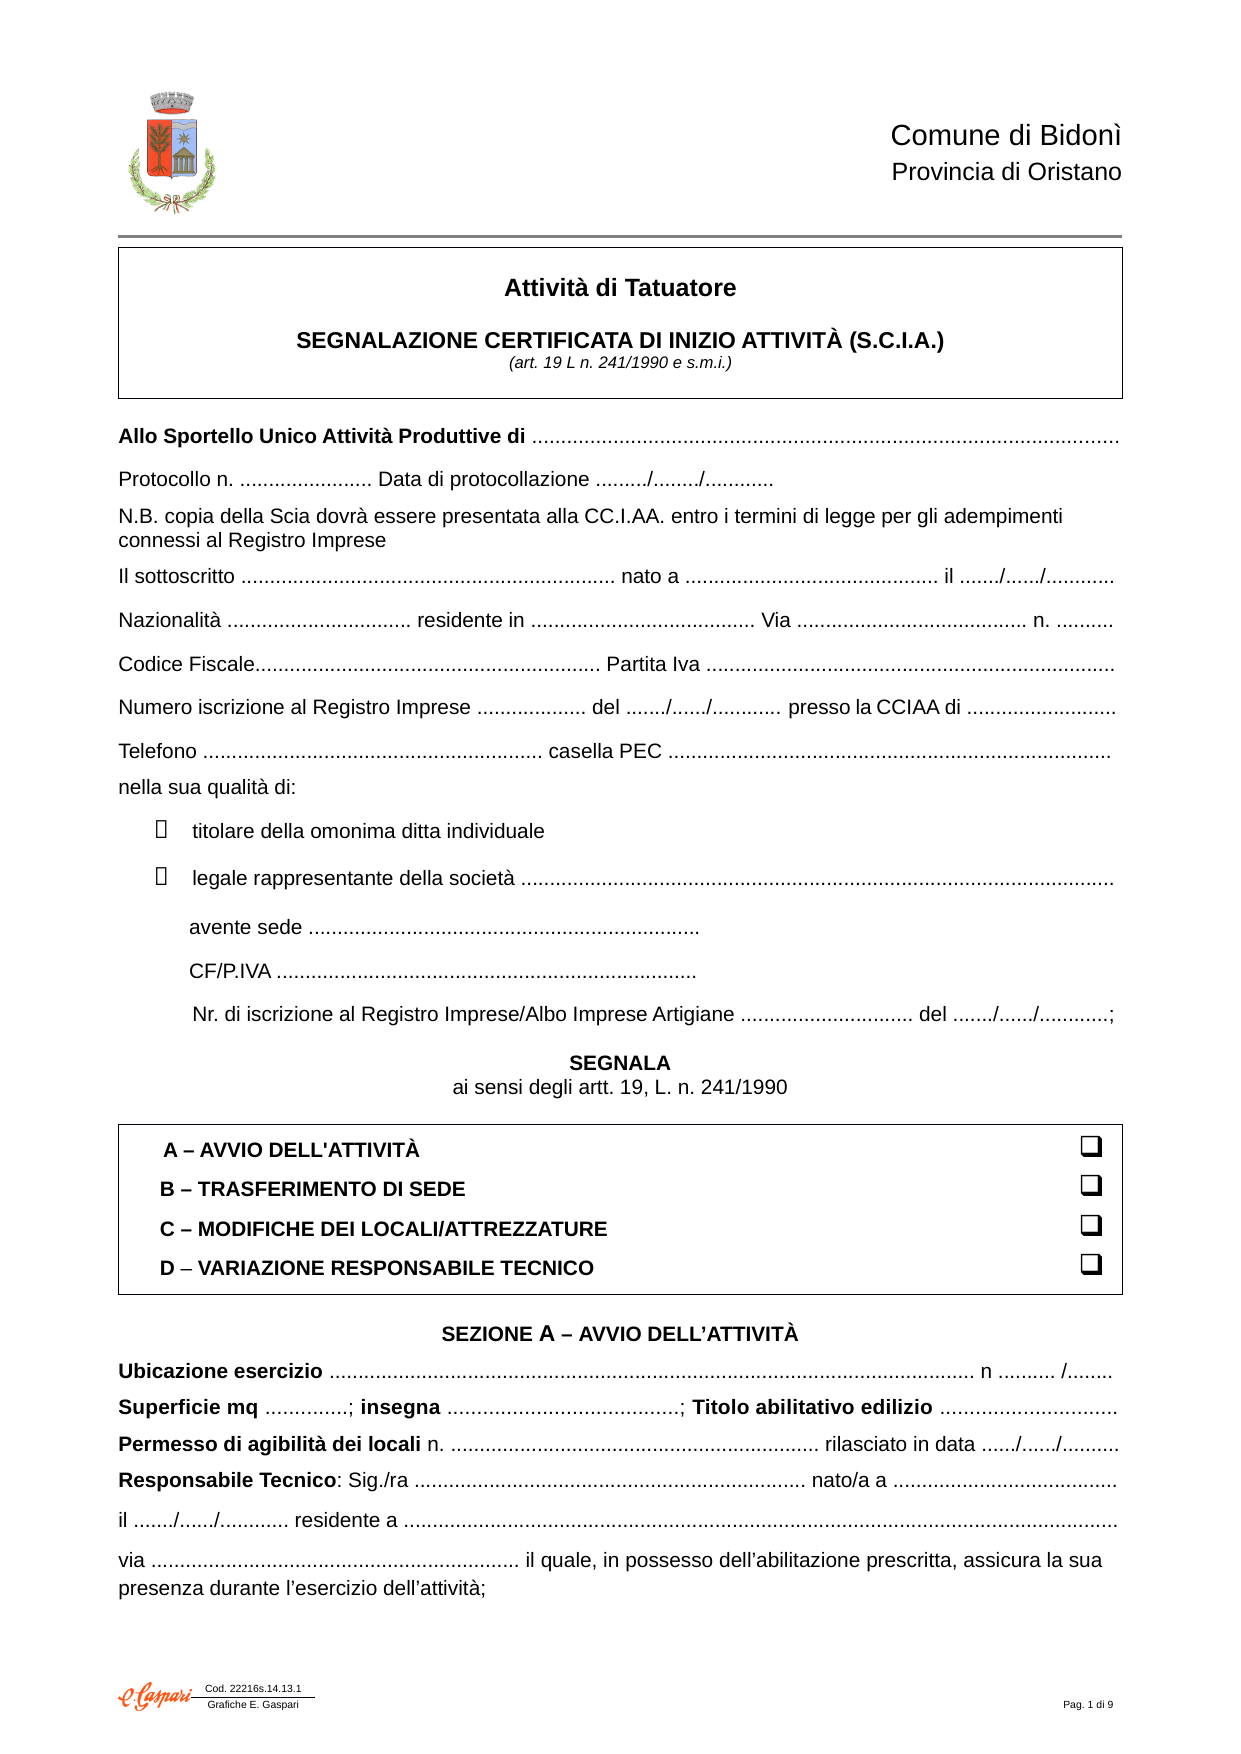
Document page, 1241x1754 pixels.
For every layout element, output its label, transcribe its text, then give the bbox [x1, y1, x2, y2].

table_header Attività di Tatuatore SEGNALAZIONE CERTIFICATA DI INIZIO ATTIVITÀ (S.C.I.A.) (art. 19 L n. 241/1990 e s.m.i.) [119, 248, 1122, 397]
text ai sensi degli artt. 19, L. n. 241/1990 [118, 1075, 1122, 1099]
text via ................................................................ il quale, in possesso dell’abilitazione prescritta, assicura la sua presenza durante l’esercizio dell’attività; [118, 1548, 1104, 1599]
text avente sede .................................................................... [189, 915, 1122, 939]
text SEGNALA [118, 1051, 1122, 1075]
text il ......./....../............ residente a ............................................................................................................................ [118, 1508, 1122, 1532]
text  titolare della omonima ditta individuale [153, 812, 1122, 846]
text Permesso di agibilità dei locali n. ................................................................ rilasciato in data ....../....../.......... [118, 1432, 1122, 1456]
text Protocollo n. ....................... Data di protocollazione ........./......../............ [118, 467, 1122, 491]
text Superficie mq ..............; insegna .......................................; Titolo abilitativo edilizio .............................. [118, 1395, 1122, 1419]
text CF/P.IVA ......................................................................... [189, 958, 1122, 982]
text Numero iscrizione al Registro Imprese ................... del ......./....../............ presso la CCIAA di .......................... [118, 695, 1122, 719]
text SEZIONE A – AVVIO DELL’ATTIVITà [118, 1320, 1122, 1346]
text Provincia di Oristano [118, 157, 1122, 185]
text Ubicazione esercizio ................................................................................................................ n .......... /........ [118, 1359, 1122, 1383]
table_header A – AVVIO DELL'ATTIVITÀ  B – TRASFERIMENTO DI SEDE  C – MODIFICHE DEI LOCALI/ATTREZZATURE  D – VARIAZIONE RESPONSABILE TECNICO  [119, 1125, 1122, 1294]
picture [122, 87, 224, 118]
text N.B. copia della Scia dovrà essere presentata alla CC.I.AA. entro i termini di legge per gli adempimenti connessi al Registro Imprese [118, 504, 1122, 552]
text Il sottoscritto ................................................................. nato a ............................................ il ......./....../............ [118, 564, 1122, 588]
picture [118, 1682, 192, 1711]
text Nr. di iscrizione al Registro Imprese/Albo Imprese Artigiane .............................. del ......./....../............; [192, 1002, 1122, 1026]
text Telefono ........................................................... casella PEC ............................................................................. [118, 739, 1122, 763]
text Responsabile Tecnico: Sig./ra .................................................................... nato/a a ....................................... [118, 1468, 1122, 1492]
text  legale rappresentante della società ....................................................................................................... [153, 858, 1122, 892]
picture [122, 185, 224, 219]
text Nazionalità ................................ residente in ....................................... Via ........................................ n. .......... [118, 608, 1122, 632]
text nella sua qualità di: [118, 775, 1122, 799]
picture [122, 152, 224, 157]
text Comune di Bidonì [118, 118, 1122, 152]
text Allo Sportello Unico Attività Produttive di [118, 423, 1122, 447]
text Codice Fiscale............................................................ Partita Iva ....................................................................... [118, 651, 1122, 675]
